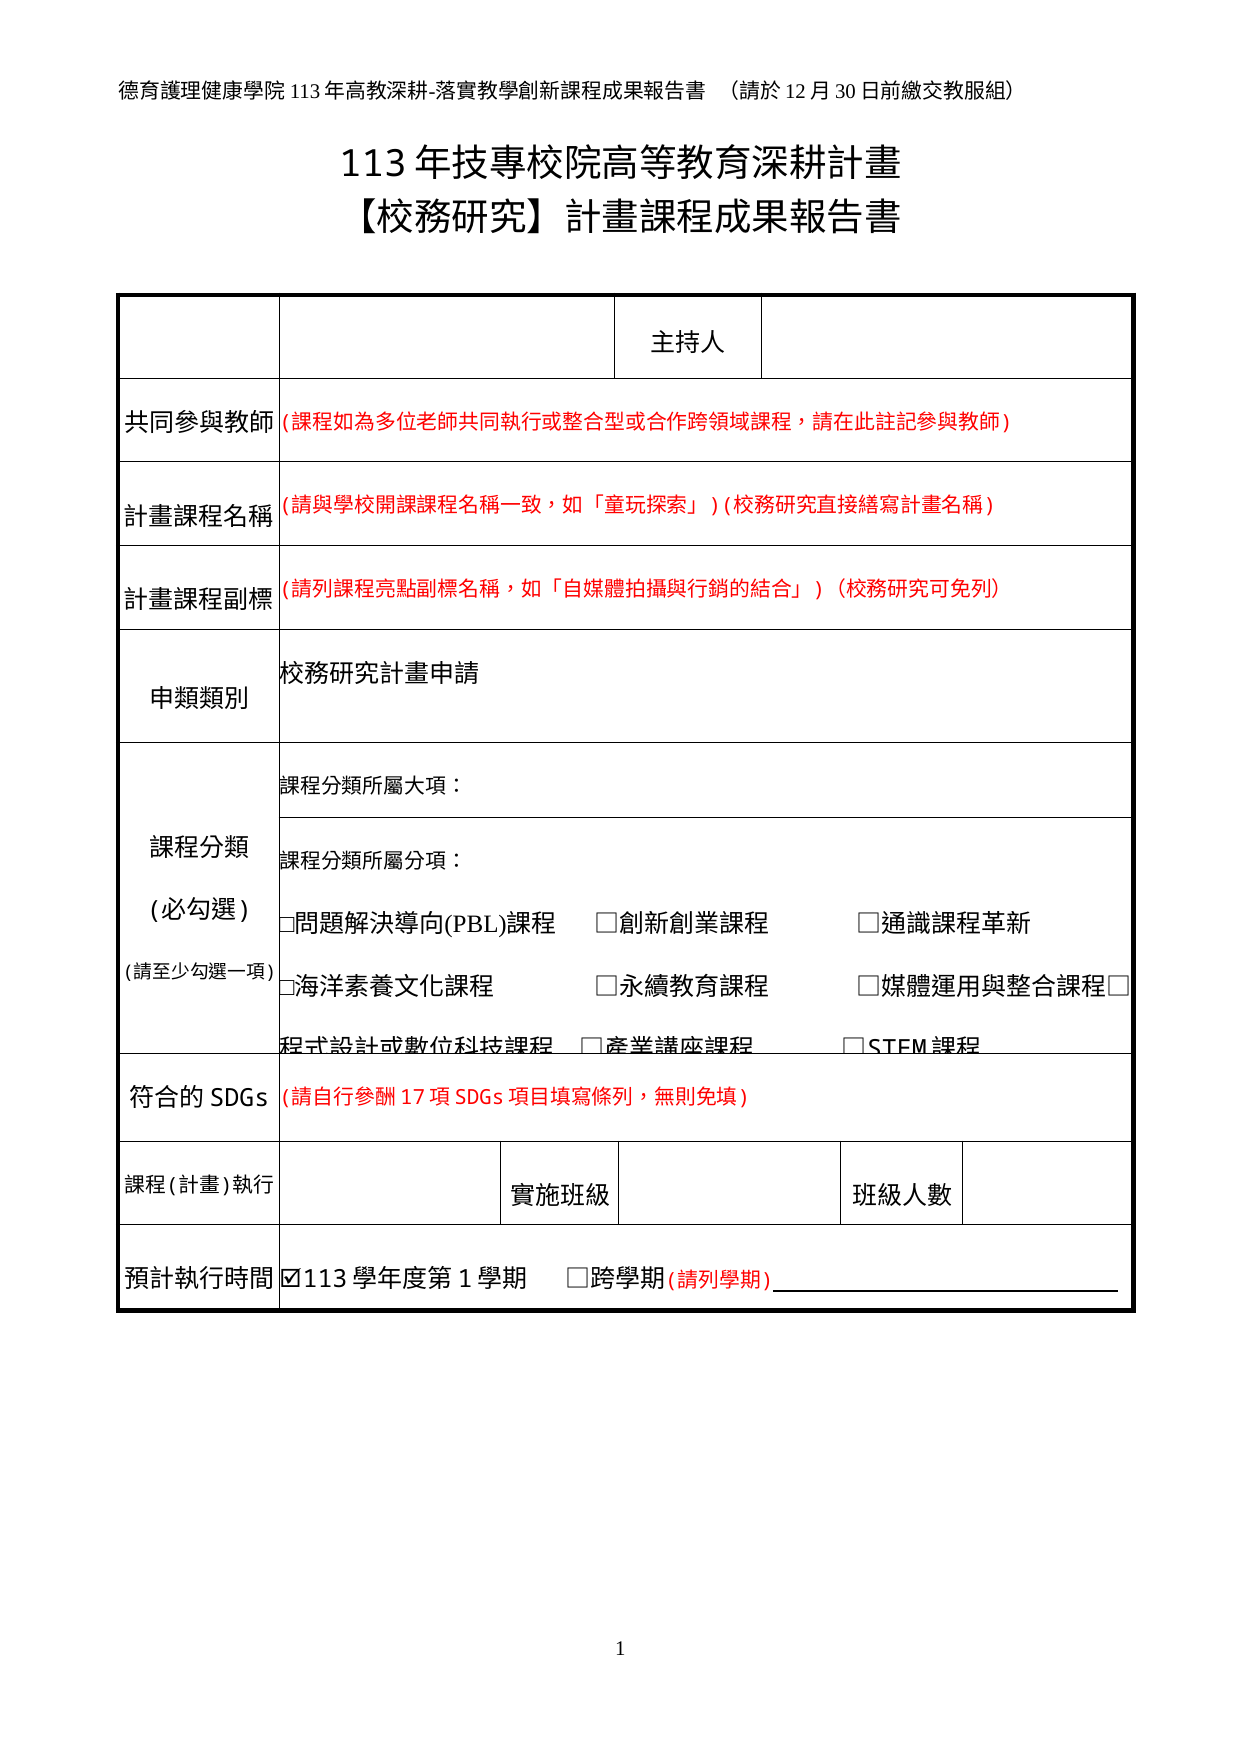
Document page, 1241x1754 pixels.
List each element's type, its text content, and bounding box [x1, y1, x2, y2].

table_header 申請單位 [120, 297, 279, 377]
table_cell 課程(計畫)執行所在科系所中心 [120, 1142, 279, 1224]
table_header [762, 297, 1131, 377]
table_cell 課程分類 (必勾選) (請至少勾選一項) [120, 743, 279, 1052]
table_cell 預計執行時間 [120, 1225, 279, 1308]
table_cell 113學年度第1學期 □跨學期(請列學期) [280, 1225, 1131, 1308]
table_cell 計畫課程名稱 [120, 462, 279, 545]
table_cell (請與學校開課課程名稱一致，如「童玩探索」)(校務研究直接繕寫計畫名稱) [280, 462, 1131, 545]
table_cell (課程如為多位老師共同執行或整合型或合作跨領域課程，請在此註記參與教師) [280, 379, 1131, 461]
table_cell [280, 1142, 500, 1224]
table_cell 計畫課程副標 [120, 546, 279, 629]
table_cell 校務研究計畫申請 [280, 630, 1131, 742]
table_cell (請自行參酬17項SDGs項目填寫條列，無則免填) [280, 1054, 1131, 1141]
table_cell 實施班級 [501, 1142, 618, 1224]
table_cell 課程分類所屬大項： □教學創新課程 □善盡大學社會責任課程 □基本能力培養 [280, 743, 1131, 817]
table_cell [963, 1142, 1131, 1224]
table_header 主持人 職稱/姓名 [615, 297, 761, 377]
table_cell 班級人數 [841, 1142, 962, 1224]
table_cell 課程分類所屬分項： □問題解決導向(PBL)課程 □創新創業課程 □通識課程革新 □海洋素養文化課程 □永續教育課程 □媒體運用與整合課程□程式設計或數位科技課程 □產業講座課程 □STEM課程 □微學程課程 □微學分課程 □跨領域課程 □基本能力精進 □其他(請列項目) [280, 818, 1131, 1052]
table_cell 申類類別 [120, 630, 279, 742]
table_cell (請列課程亮點副標名稱，如「自媒體拍攝與行銷的結合」)（校務研究可免列） [280, 546, 1131, 629]
table_cell 符合的SDGs項目 [120, 1054, 279, 1141]
table_cell [619, 1142, 840, 1224]
text 113年技專校院高等教育深耕計畫 [118, 133, 1122, 187]
text 【校務研究】計畫課程成果報告書 [118, 187, 1122, 242]
table_cell 共同參與教師 系所/職稱/姓名 [120, 379, 279, 461]
table_header [280, 297, 614, 377]
